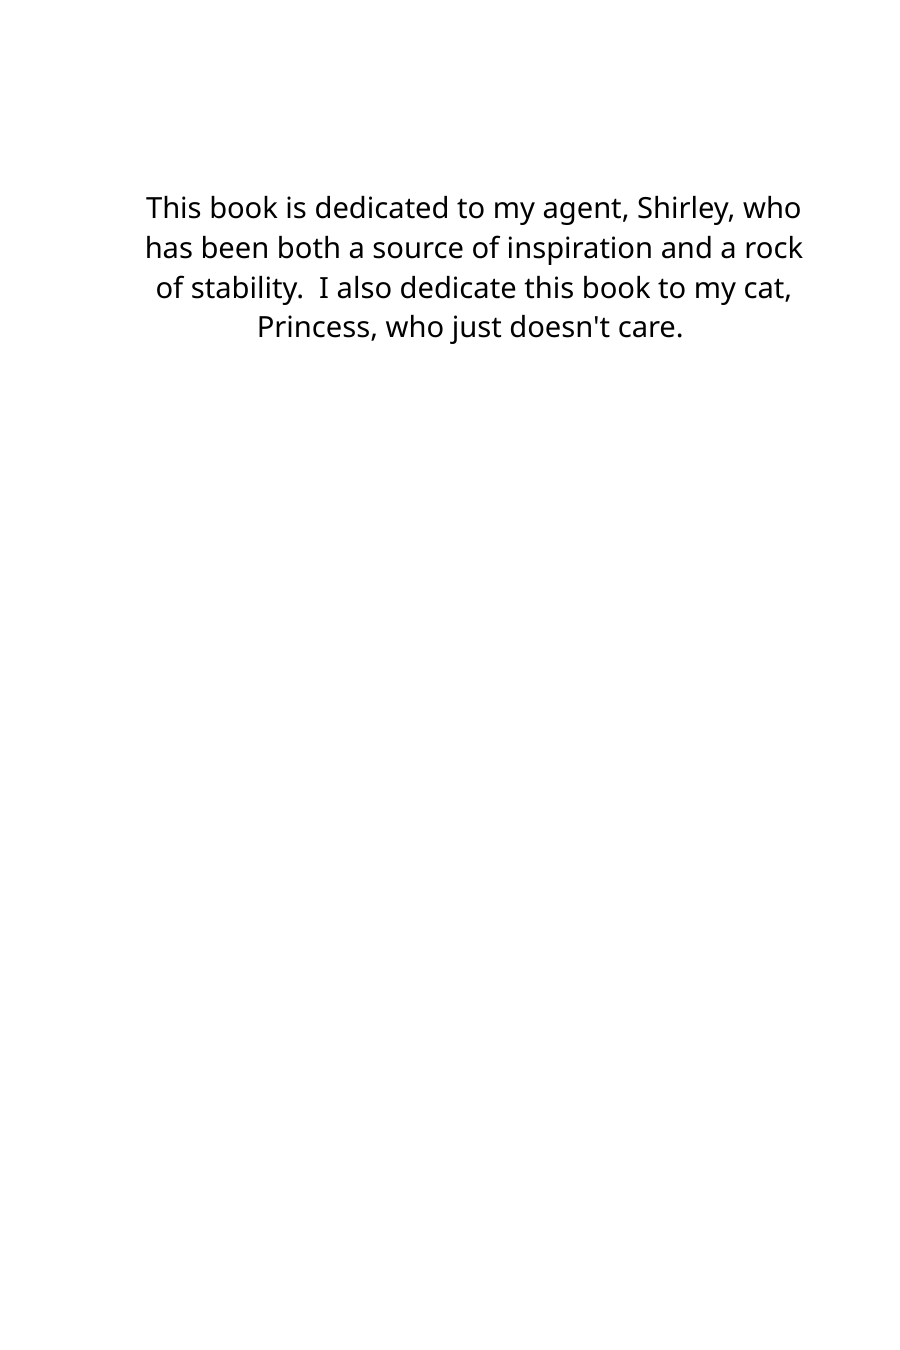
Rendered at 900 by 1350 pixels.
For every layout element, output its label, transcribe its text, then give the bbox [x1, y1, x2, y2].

text This book is dedicated to my agent, Shirley, who has been both a source of inspiration and a rock of stability. I also dedicate this book to my cat, Princess, who just doesn't care. [131, 187, 817, 346]
